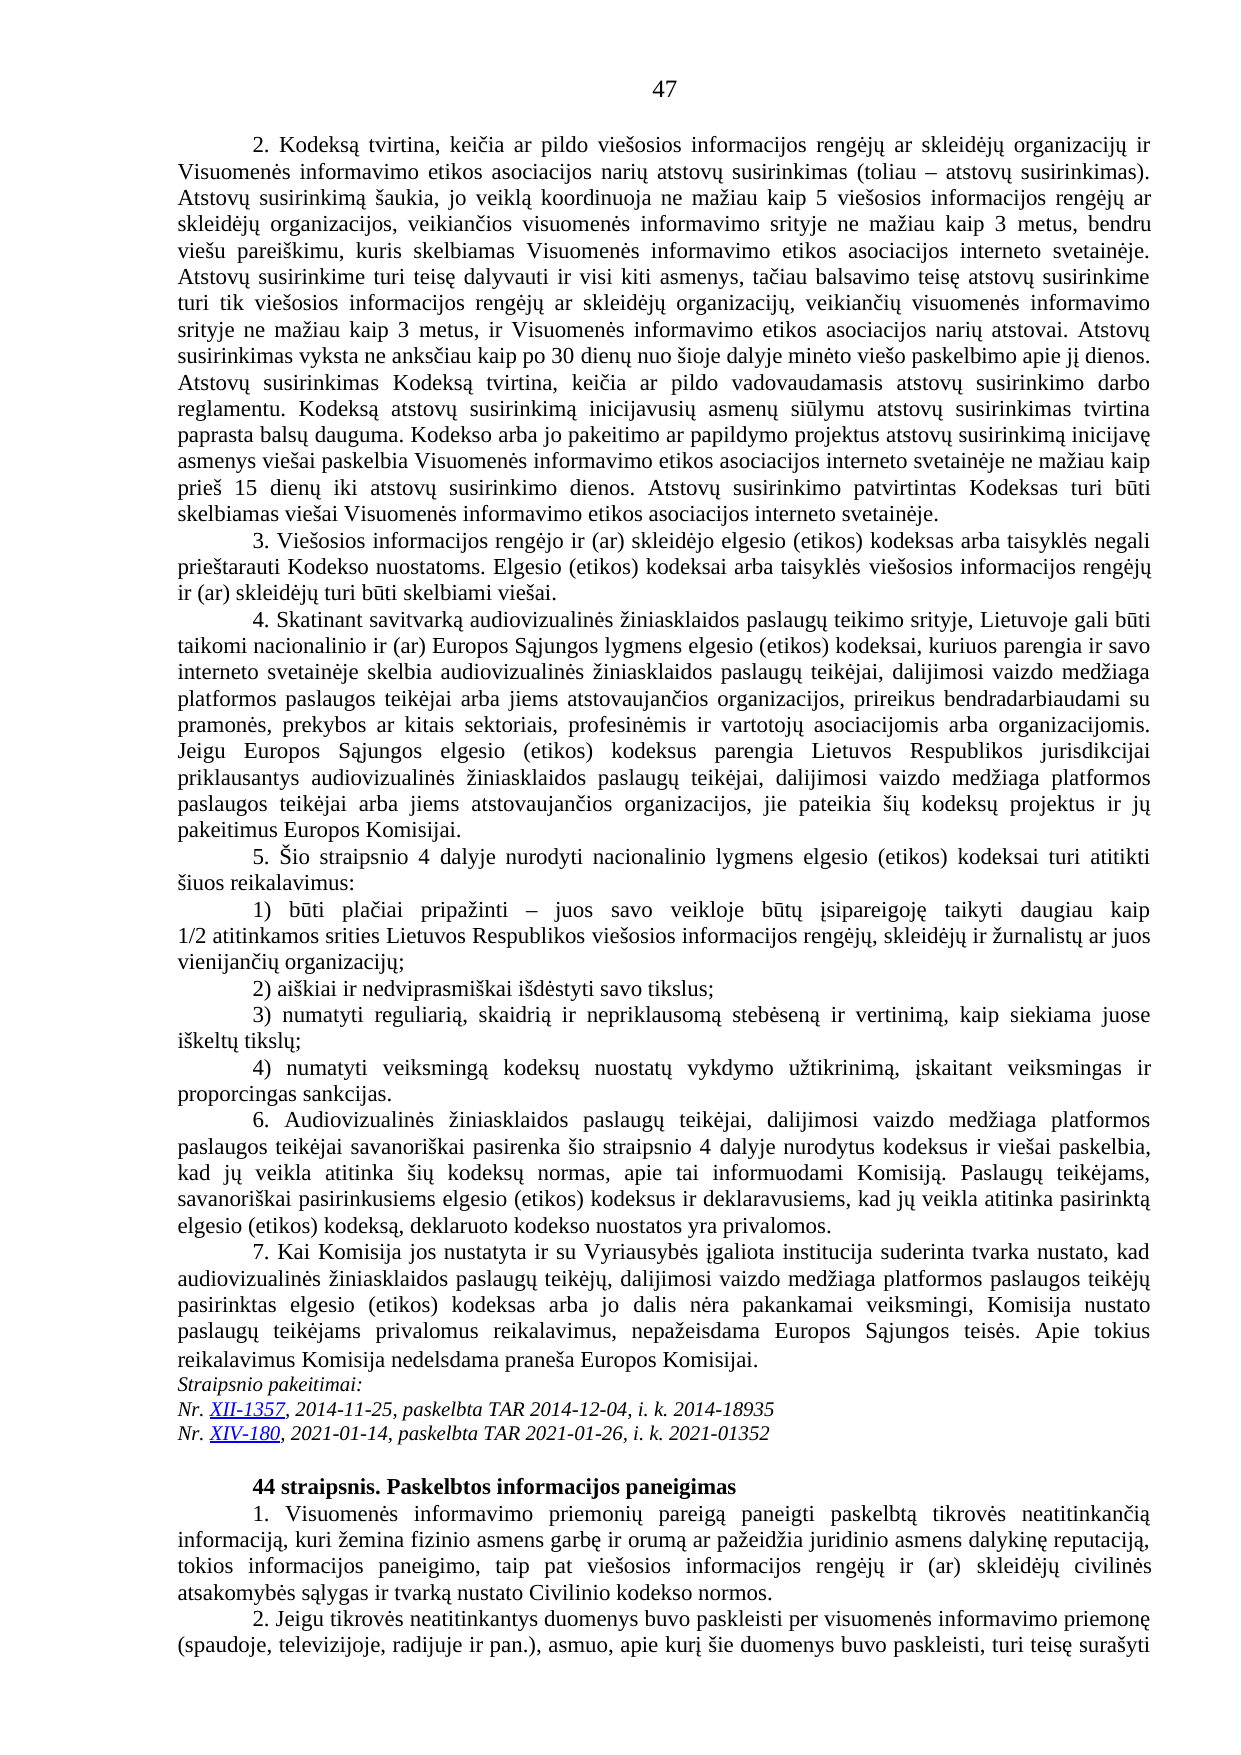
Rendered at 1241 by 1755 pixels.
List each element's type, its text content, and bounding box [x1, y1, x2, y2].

text Straipsnio pakeitimai: [177, 1372, 1152, 1396]
text 2) aiškiai ir nedviprasmiškai išdėstyti savo tikslus; [177, 975, 1152, 1001]
text 2. Jeigu tikrovės neatitinkantys duomenys buvo paskleisti per visuomenės informavimo priemonę (spaudoje, televizijoje, radijuje ir pan.), asmuo, apie kurį šie duomenys buvo paskleisti, turi teisę surašyti [177, 1605, 1152, 1658]
text Nr. XII-1357, 2014-11-25, paskelbta TAR 2014-12-04, i. k. 2014-18935 [177, 1396, 1152, 1421]
text 1. Visuomenės informavimo priemonių pareigą paneigti paskelbtą tikrovės neatitinkančią informaciją, kuri žemina fizinio asmens garbę ir orumą ar pažeidžia juridinio asmens dalykinę reputaciją, tokios informacijos paneigimo, taip pat viešosios informacijos rengėjų ir (ar) skleidėjų civilinės atsakomybės sąlygas ir tvarką nustato Civilinio kodekso normos. [177, 1500, 1152, 1605]
text Nr. XIV-180, 2021-01-14, paskelbta TAR 2021-01-26, i. k. 2021-01352 [177, 1421, 1152, 1444]
text 3) numatyti reguliarią, skaidrią ir nepriklausomą stebėseną ir vertinimą, kaip siekiama juose iškeltų tikslų; [177, 1001, 1152, 1054]
text 7. Kai Komisija jos nustatyta ir su Vyriausybės įgaliota institucija suderinta tvarka nustato, kad audiovizualinės žiniasklaidos paslaugų teikėjų, dalijimosi vaizdo medžiaga platformos paslaugos teikėjų pasirinktas elgesio (etikos) kodeksas arba jo dalis nėra pakankamai veiksmingi, Komisija nustato paslaugų teikėjams privalomus reikalavimus, nepažeisdama Europos Sąjungos teisės. Apie tokius reikalavimus Komisija nedelsdama praneša Europos Komisijai. [177, 1238, 1152, 1372]
text 3. Viešosios informacijos rengėjo ir (ar) skleidėjo elgesio (etikos) kodeksas arba taisyklės negali prieštarauti Kodekso nuostatoms. Elgesio (etikos) kodeksai arba taisyklės viešosios informacijos rengėjų ir (ar) skleidėjų turi būti skelbiami viešai. [177, 527, 1152, 606]
text 6. Audiovizualinės žiniasklaidos paslaugų teikėjai, dalijimosi vaizdo medžiaga platformos paslaugos teikėjai savanoriškai pasirenka šio straipsnio 4 dalyje nurodytus kodeksus ir viešai paskelbia, kad jų veikla atitinka šių kodeksų normas, apie tai informuodami Komisiją. Paslaugų teikėjams, savanoriškai pasirinkusiems elgesio (etikos) kodeksus ir deklaravusiems, kad jų veikla atitinka pasirinktą elgesio (etikos) kodeksą, deklaruoto kodekso nuostatos yra privalomos. [177, 1106, 1152, 1238]
text 5. Šio straipsnio 4 dalyje nurodyti nacionalinio lygmens elgesio (etikos) kodeksai turi atitikti šiuos reikalavimus: [177, 843, 1152, 896]
text 4. Skatinant savitvarką audiovizualinės žiniasklaidos paslaugų teikimo srityje, Lietuvoje gali būti taikomi nacionalinio ir (ar) Europos Sąjungos lygmens elgesio (etikos) kodeksai, kuriuos parengia ir savo interneto svetainėje skelbia audiovizualinės žiniasklaidos paslaugų teikėjai, dalijimosi vaizdo medžiaga platformos paslaugos teikėjai arba jiems atstovaujančios organizacijos, prireikus bendradarbiaudami su pramonės, prekybos ar kitais sektoriais, profesinėmis ir vartotojų asociacijomis arba organizacijomis. Jeigu Europos Sąjungos elgesio (etikos) kodeksus parengia Lietuvos Respublikos jurisdikcijai priklausantys audiovizualinės žiniasklaidos paslaugų teikėjai, dalijimosi vaizdo medžiaga platformos paslaugos teikėjai arba jiems atstovaujančios organizacijos, jie pateikia šių kodeksų projektus ir jų pakeitimus Europos Komisijai. [177, 606, 1152, 843]
text 1) būti plačiai pripažinti – juos savo veikloje būtų įsipareigoję taikyti daugiau kaip 1/2 atitinkamos srities Lietuvos Respublikos viešosios informacijos rengėjų, skleidėjų ir žurnalistų ar juos vienijančių organizacijų; [177, 896, 1152, 975]
text 44 straipsnis. Paskelbtos informacijos paneigimas [177, 1473, 1152, 1500]
text 2. Kodeksą tvirtina, keičia ar pildo viešosios informacijos rengėjų ar skleidėjų organizacijų ir Visuomenės informavimo etikos asociacijos narių atstovų susirinkimas (toliau – atstovų susirinkimas). Atstovų susirinkimą šaukia, jo veiklą koordinuoja ne mažiau kaip 5 viešosios informacijos rengėjų ar skleidėjų organizacijos, veikiančios visuomenės informavimo srityje ne mažiau kaip 3 metus, bendru viešu pareiškimu, kuris skelbiamas Visuomenės informavimo etikos asociacijos interneto svetainėje. Atstovų susirinkime turi teisę dalyvauti ir visi kiti asmenys, tačiau balsavimo teisę atstovų susirinkime turi tik viešosios informacijos rengėjų ar skleidėjų organizacijų, veikiančių visuomenės informavimo srityje ne mažiau kaip 3 metus, ir Visuomenės informavimo etikos asociacijos narių atstovai. Atstovų susirinkimas vyksta ne anksčiau kaip po 30 dienų nuo šioje dalyje minėto viešo paskelbimo apie jį dienos. Atstovų susirinkimas Kodeksą tvirtina, keičia ar pildo vadovaudamasis atstovų susirinkimo darbo reglamentu. Kodeksą atstovų susirinkimą inicijavusių asmenų siūlymu atstovų susirinkimas tvirtina paprasta balsų dauguma. Kodekso arba jo pakeitimo ar papildymo projektus atstovų susirinkimą inicijavę asmenys viešai paskelbia Visuomenės informavimo etikos asociacijos interneto svetainėje ne mažiau kaip prieš 15 dienų iki atstovų susirinkimo dienos. Atstovų susirinkimo patvirtintas Kodeksas turi būti skelbiamas viešai Visuomenės informavimo etikos asociacijos interneto svetainėje. [177, 131, 1152, 527]
text 4) numatyti veiksmingą kodeksų nuostatų vykdymo užtikrinimą, įskaitant veiksmingas ir proporcingas sankcijas. [177, 1054, 1152, 1106]
